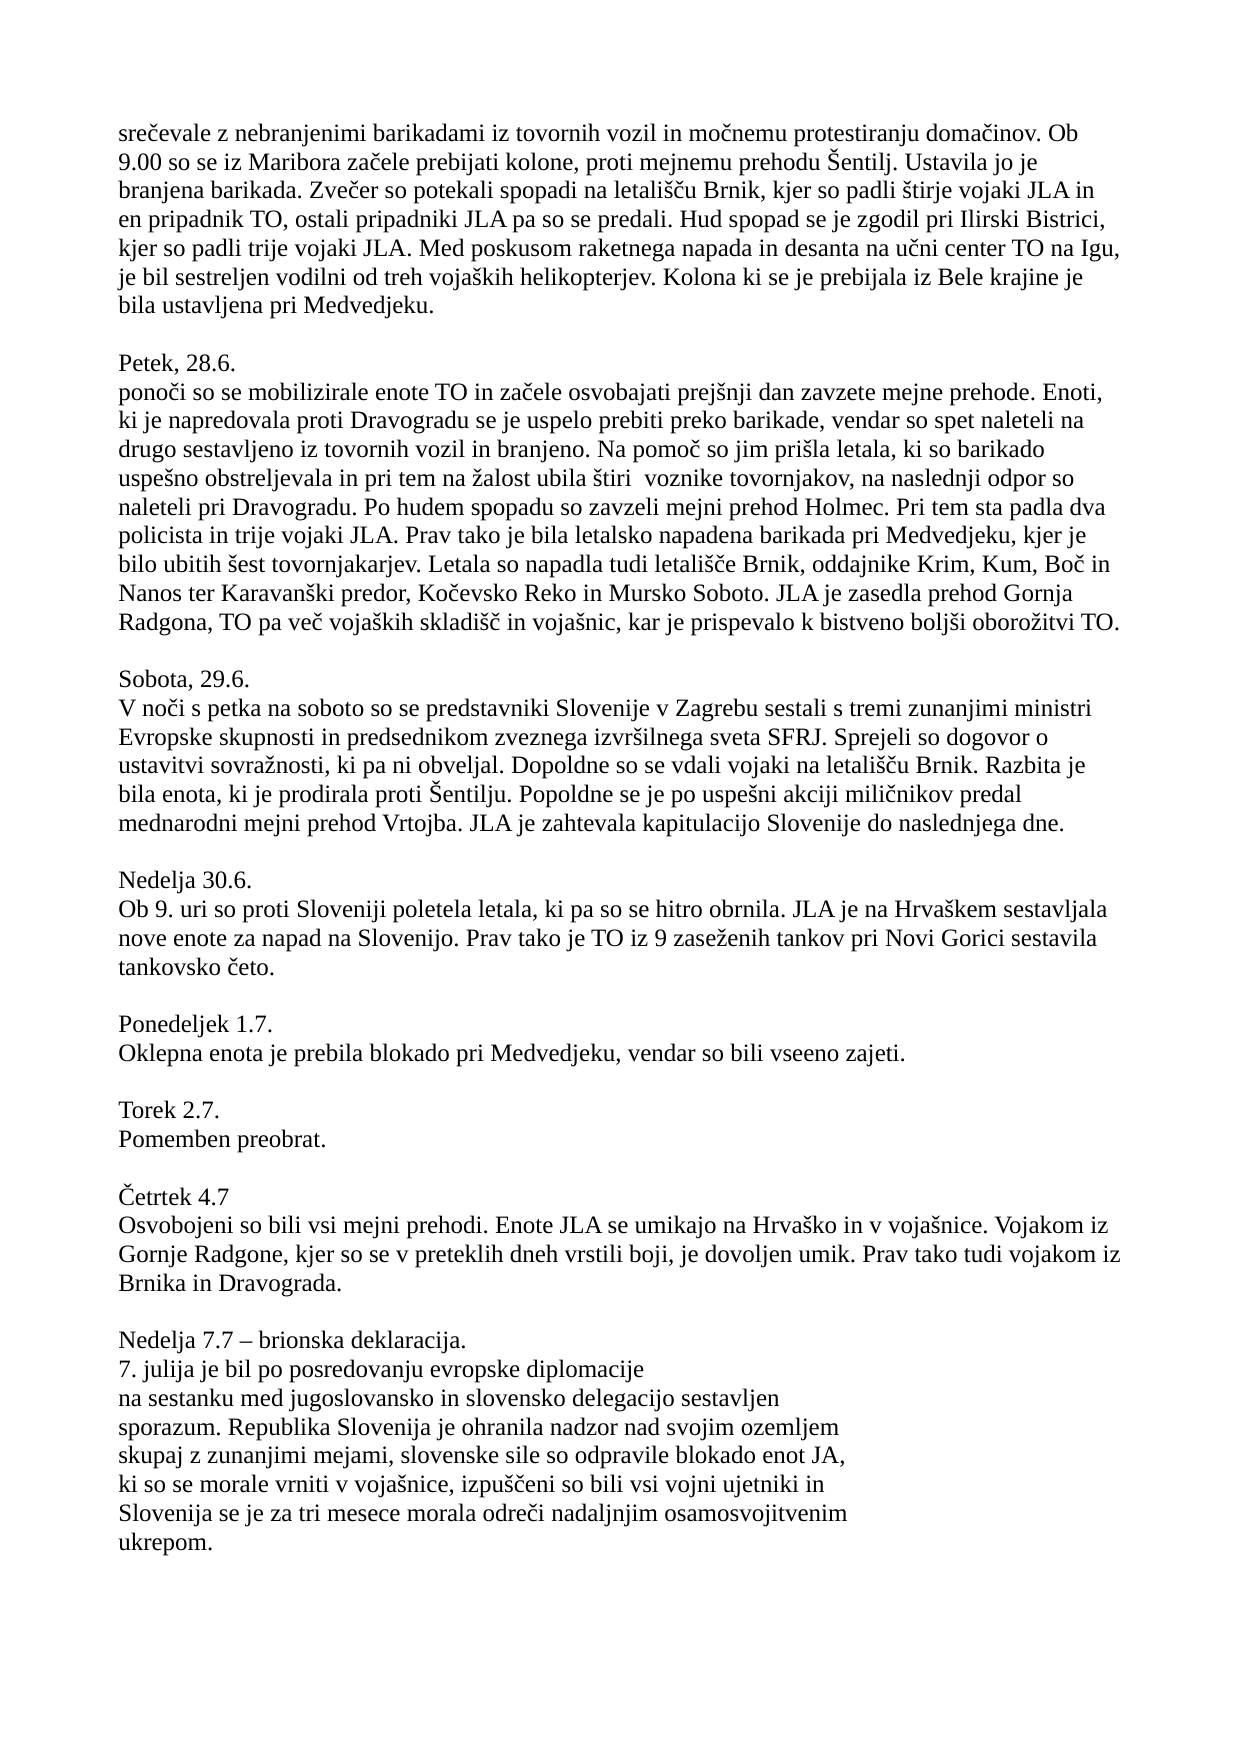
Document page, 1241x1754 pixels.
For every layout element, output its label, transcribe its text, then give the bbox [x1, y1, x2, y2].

text Petek, 28.6. [118, 348, 1122, 377]
text ukrepom. [118, 1527, 1122, 1556]
text Osvobojeni so bili vsi mejni prehodi. Enote JLA se umikajo na Hrvaško in v vojašnice. Vojakom iz Gornje Radgone, kjer so se v preteklih dneh vrstili boji, je dovoljen umik. Prav tako tudi vojakom iz Brnika in Dravograda. [118, 1211, 1122, 1297]
text Torek 2.7. [118, 1096, 1122, 1124]
text Nedelja 30.6. [118, 866, 1122, 894]
text Pomemben preobrat. [118, 1124, 1122, 1153]
text Ponedeljek 1.7. [118, 1009, 1122, 1038]
text Sobota, 29.6. [118, 664, 1122, 693]
text 7. julija je bil po posredovanju evropske diplomacije [118, 1354, 1122, 1383]
text ponoči so se mobilizirale enote TO in začele osvobajati prejšnji dan zavzete mejne prehode. Enoti, ki je napredovala proti Dravogradu se je uspelo prebiti preko barikade, vendar so spet naleteli na drugo sestavljeno iz tovornih vozil in branjeno. Na pomoč so jim prišla letala, ki so barikado uspešno obstreljevala in pri tem na žalost ubila štiri voznike tovornjakov, na naslednji odpor so naleteli pri Dravogradu. Po hudem spopadu so zavzeli mejni prehod Holmec. Pri tem sta padla dva policista in trije vojaki JLA. Prav tako je bila letalsko napadena barikada pri Medvedjeku, kjer je bilo ubitih šest tovornjakarjev. Letala so napadla tudi letališče Brnik, oddajnike Krim, Kum, Boč in Nanos ter Karavanški predor, Kočevsko Reko in Mursko Soboto. JLA je zasedla prehod Gornja Radgona, TO pa več vojaških skladišč in vojašnic, kar je prispevalo k bistveno boljši oborožitvi TO. [118, 377, 1122, 636]
text Četrtek 4.7 [118, 1182, 1122, 1211]
text srečevale z nebranjenimi barikadami iz tovornih vozil in močnemu protestiranju domačinov. Ob 9.00 so se iz Maribora začele prebijati kolone, proti mejnemu prehodu Šentilj. Ustavila jo je branjena barikada. Zvečer so potekali spopadi na letališču Brnik, kjer so padli štirje vojaki JLA in en pripadnik TO, ostali pripadniki JLA pa so se predali. Hud spopad se je zgodil pri Ilirski Bistrici, kjer so padli trije vojaki JLA. Med poskusom raketnega napada in desanta na učni center TO na Igu, je bil sestreljen vodilni od treh vojaških helikopterjev. Kolona ki se je prebijala iz Bele krajine je bila ustavljena pri Medvedjeku. [118, 118, 1122, 319]
text Nedelja 7.7 – brionska deklaracija. [118, 1326, 1122, 1354]
text sporazum. Republika Slovenija je ohranila nadzor nad svojim ozemljem [118, 1412, 1122, 1441]
text Ob 9. uri so proti Sloveniji poletela letala, ki pa so se hitro obrnila. JLA je na Hrvaškem sestavljala nove enote za napad na Slovenijo. Prav tako je TO iz 9 zaseženih tankov pri Novi Gorici sestavila tankovsko četo. [118, 894, 1122, 981]
text Slovenija se je za tri mesece morala odreči nadaljnjim osamosvojitvenim [118, 1498, 1122, 1527]
text V noči s petka na soboto so se predstavniki Slovenije v Zagrebu sestali s tremi zunanjimi ministri Evropske skupnosti in predsednikom zveznega izvršilnega sveta SFRJ. Sprejeli so dogovor o ustavitvi sovražnosti, ki pa ni obveljal. Dopoldne so se vdali vojaki na letališču Brnik. Razbita je bila enota, ki je prodirala proti Šentilju. Popoldne se je po uspešni akciji miličnikov predal mednarodni mejni prehod Vrtojba. JLA je zahtevala kapitulacijo Slovenije do naslednjega dne. [118, 693, 1122, 837]
text skupaj z zunanjimi mejami, slovenske sile so odpravile blokado enot JA, [118, 1441, 1122, 1469]
text ki so se morale vrniti v vojašnice, izpuščeni so bili vsi vojni ujetniki in [118, 1469, 1122, 1498]
text na sestanku med jugoslovansko in slovensko delegacijo sestavljen [118, 1383, 1122, 1412]
text Oklepna enota je prebila blokado pri Medvedjeku, vendar so bili vseeno zajeti. [118, 1038, 1122, 1067]
